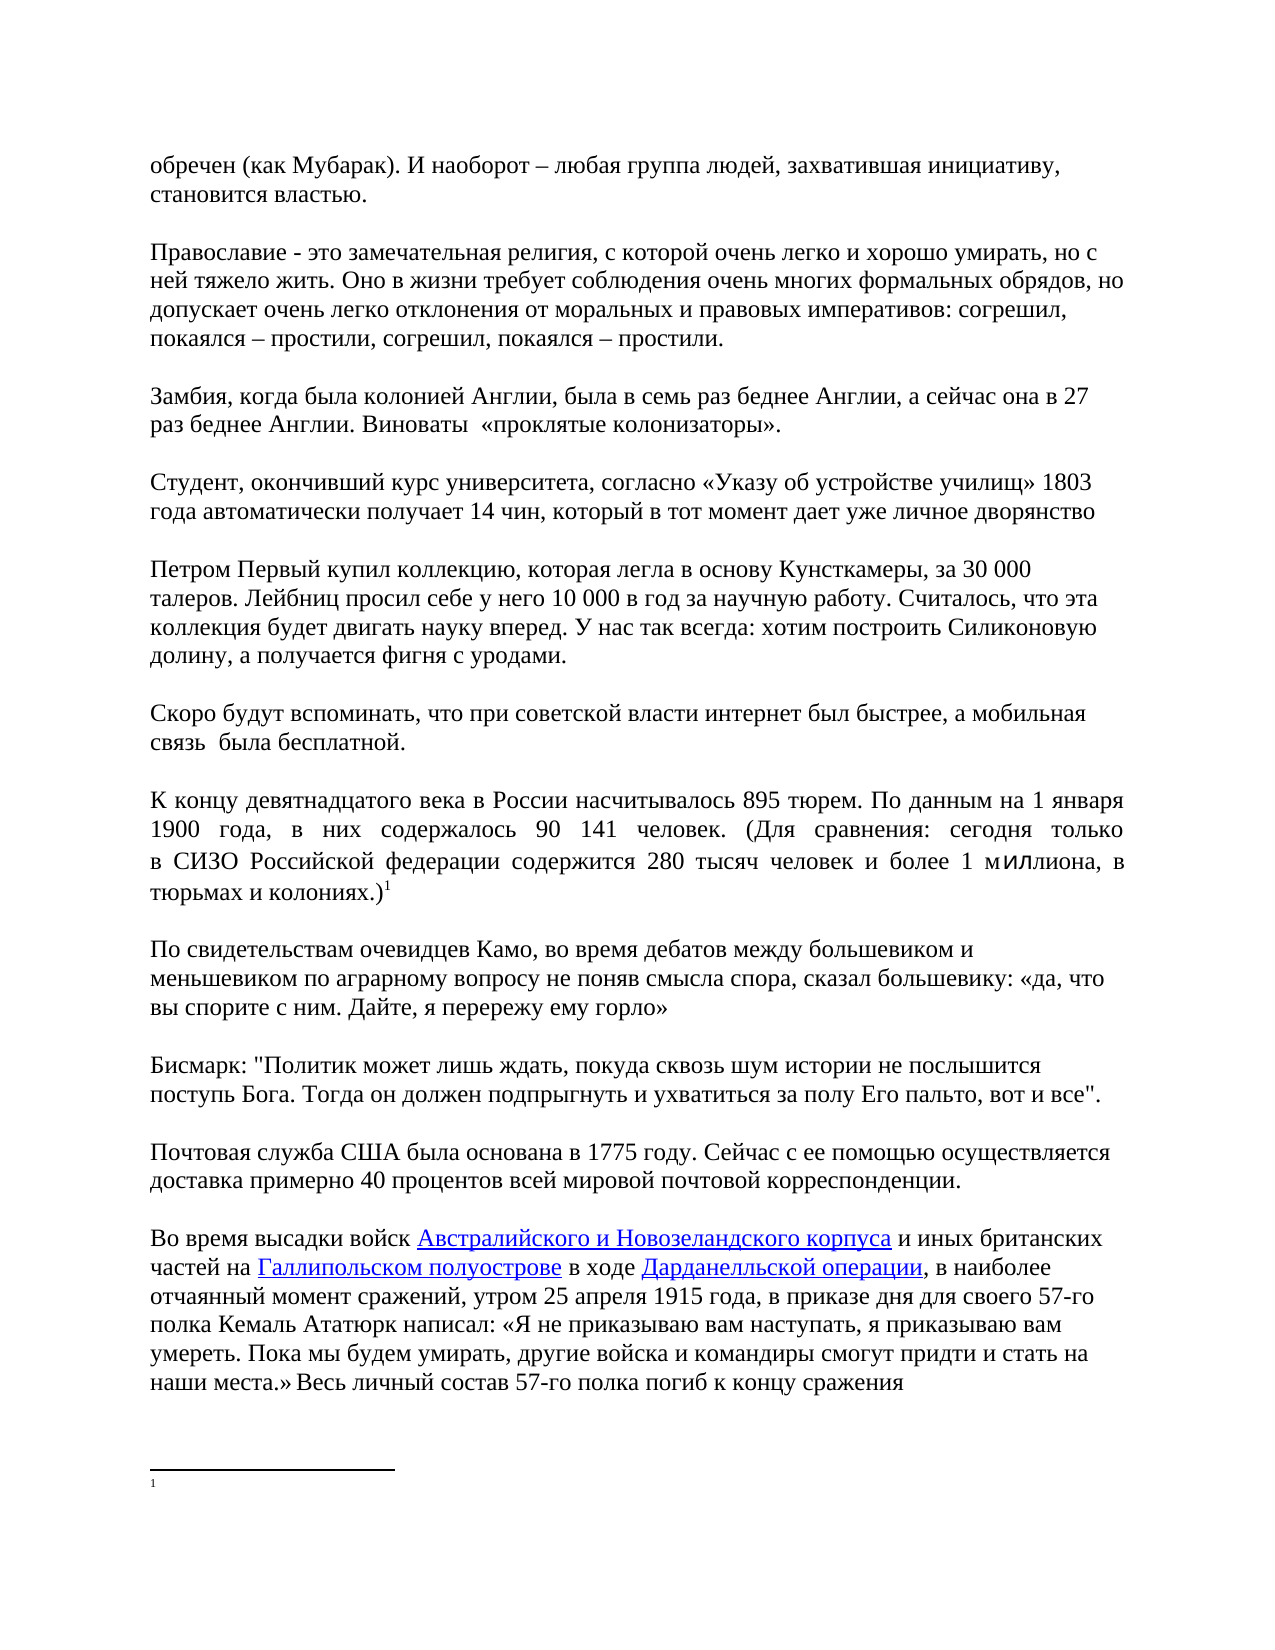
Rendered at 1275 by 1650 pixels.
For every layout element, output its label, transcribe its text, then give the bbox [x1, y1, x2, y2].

text обречен (как Мубарак). И наоборот – любая группа людей, захватившая инициативу, становится властью. [150, 150, 1125, 207]
text Cкоро будут вспоминать, что при советской власти интернет был быстрее, а мобильная связь была бесплатной. [150, 698, 1125, 756]
text К концу девятнадцатого века в России насчитывалось 895 тюрем. По данным на 1 января 1900 года, в них содержалось 90 141 человек. (Для сравнения: сегодня только в СИЗО Российской федерации содержится 280 тысяч человек и более 1 миллиона, в тюрьмах и колониях.) [150, 785, 1125, 905]
text Православие - это замечательная религия, с которой очень легко и хорошо умирать, но с ней тяжело жить. Oнo в жизни требует соблюдения очень многих формальных обрядов, но допускает очень легко отклонения от моральных и правовых императивов: согрешил, покаялся – простили, согрешил, покаялся – простили. [150, 237, 1125, 352]
text Замбия, когда была колонией Англии, была в семь раз беднее Англии, а сейчас она в 27 раз беднее Англии. Bиноваты «проклятые колонизаторы». [150, 381, 1125, 438]
text По свидетельствам очевидцев Камо, во время дебатов между большевиком и меньшевиком по аграрному вопросу не поняв смысла спора, сказал большевику: «да, что вы спорите с ним. Дайте, я перережу ему горло» [150, 934, 1125, 1021]
text Студент, окончивший курс университета, согласно «Указу об устройстве училищ» 1803 года автоматически получает 14 чин, который в тот момент дает уже личное дворянство [150, 467, 1125, 525]
text Петром Первый купил коллекцию, которая легла в основу Кунсткамеры, за 30 000 талеров. Лейбниц просил себе у него 10 000 в год за научную работу. Считалось, что эта коллекция будет двигать науку вперед. У нас так всегда: хотим построить Силиконовую долину, а получается фигня с уродами. [150, 554, 1125, 669]
text Почтовая служба США была основана в 1775 году. Сейчас с ее помощью осуществляется доставка примерно 40 процентов всей мировой почтовой корреспонденции. [150, 1137, 1125, 1194]
text Во время высадки войск Австралийского и Новозеландского корпуса и иных британских частей на Галлипольском полуострове в ходе Дарданелльской операции, в наиболее отчаянный момент сражений, утром 25 апреля 1915 года, в приказе дня для своего 57-го полка Кемаль Ататюрк написал: «Я не приказываю вам наступать, я приказываю вам умереть. Пока мы будем умирать, другие войска и командиры смогут придти и стать на наши места.» Весь личный состав 57-го полка погиб к концу сражения [150, 1223, 1125, 1396]
text Бисмарк: "Политик может лишь ждать, покуда сквозь шум истории не послышится поступь Бога. Тогда он должен подпрыгнуть и ухватиться за полу Его пальто, вот и все". [150, 1050, 1125, 1107]
